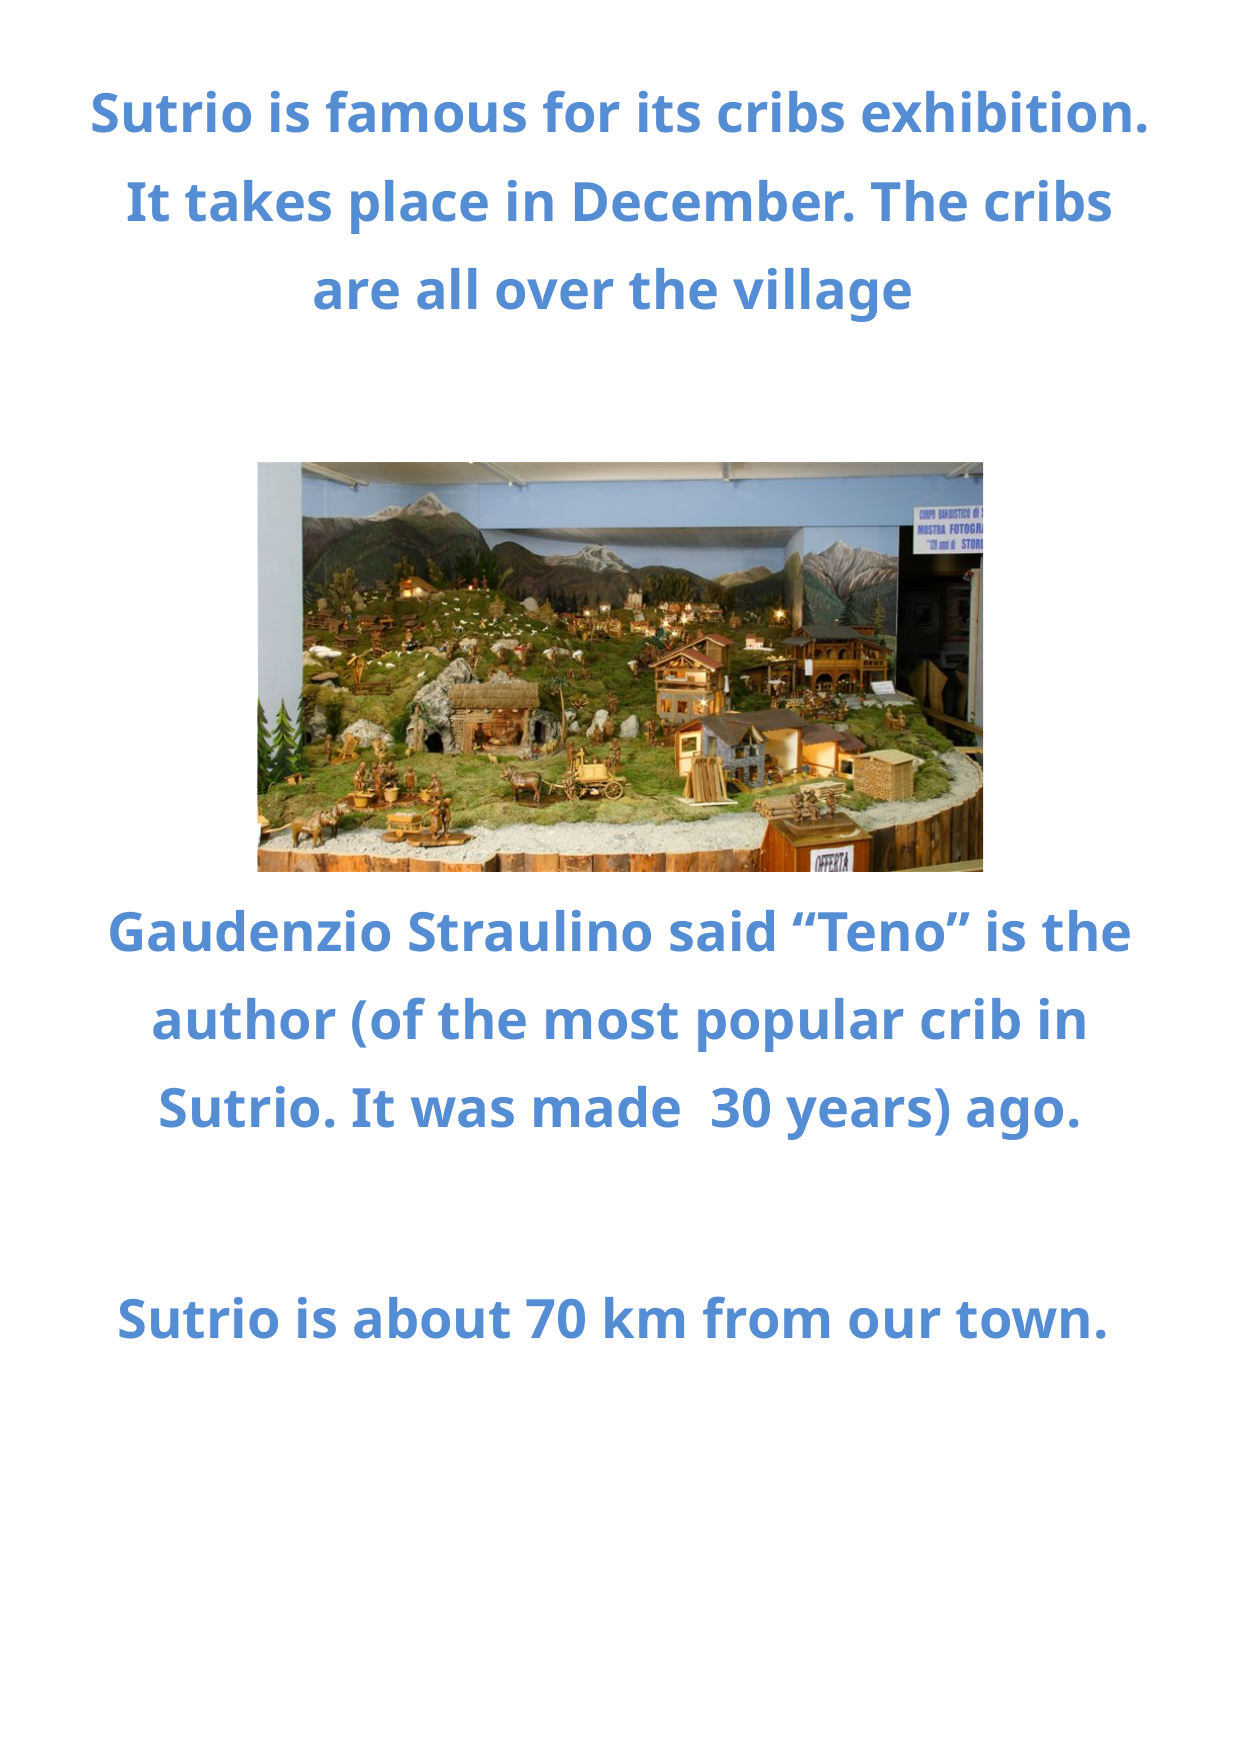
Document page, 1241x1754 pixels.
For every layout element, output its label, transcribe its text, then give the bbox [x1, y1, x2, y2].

picture [257, 462, 984, 872]
text Sutrio is famous for its cribs exhibition. It takes place in December. The cribs are all over the village [75, 75, 1165, 326]
text Gaudenzio Straulino said “Teno” is the author (of the most popular crib in Sutrio. It was made 30 years) ago. [75, 893, 1165, 1144]
text Sutrio is about 70 km from our town. [75, 1280, 1165, 1354]
